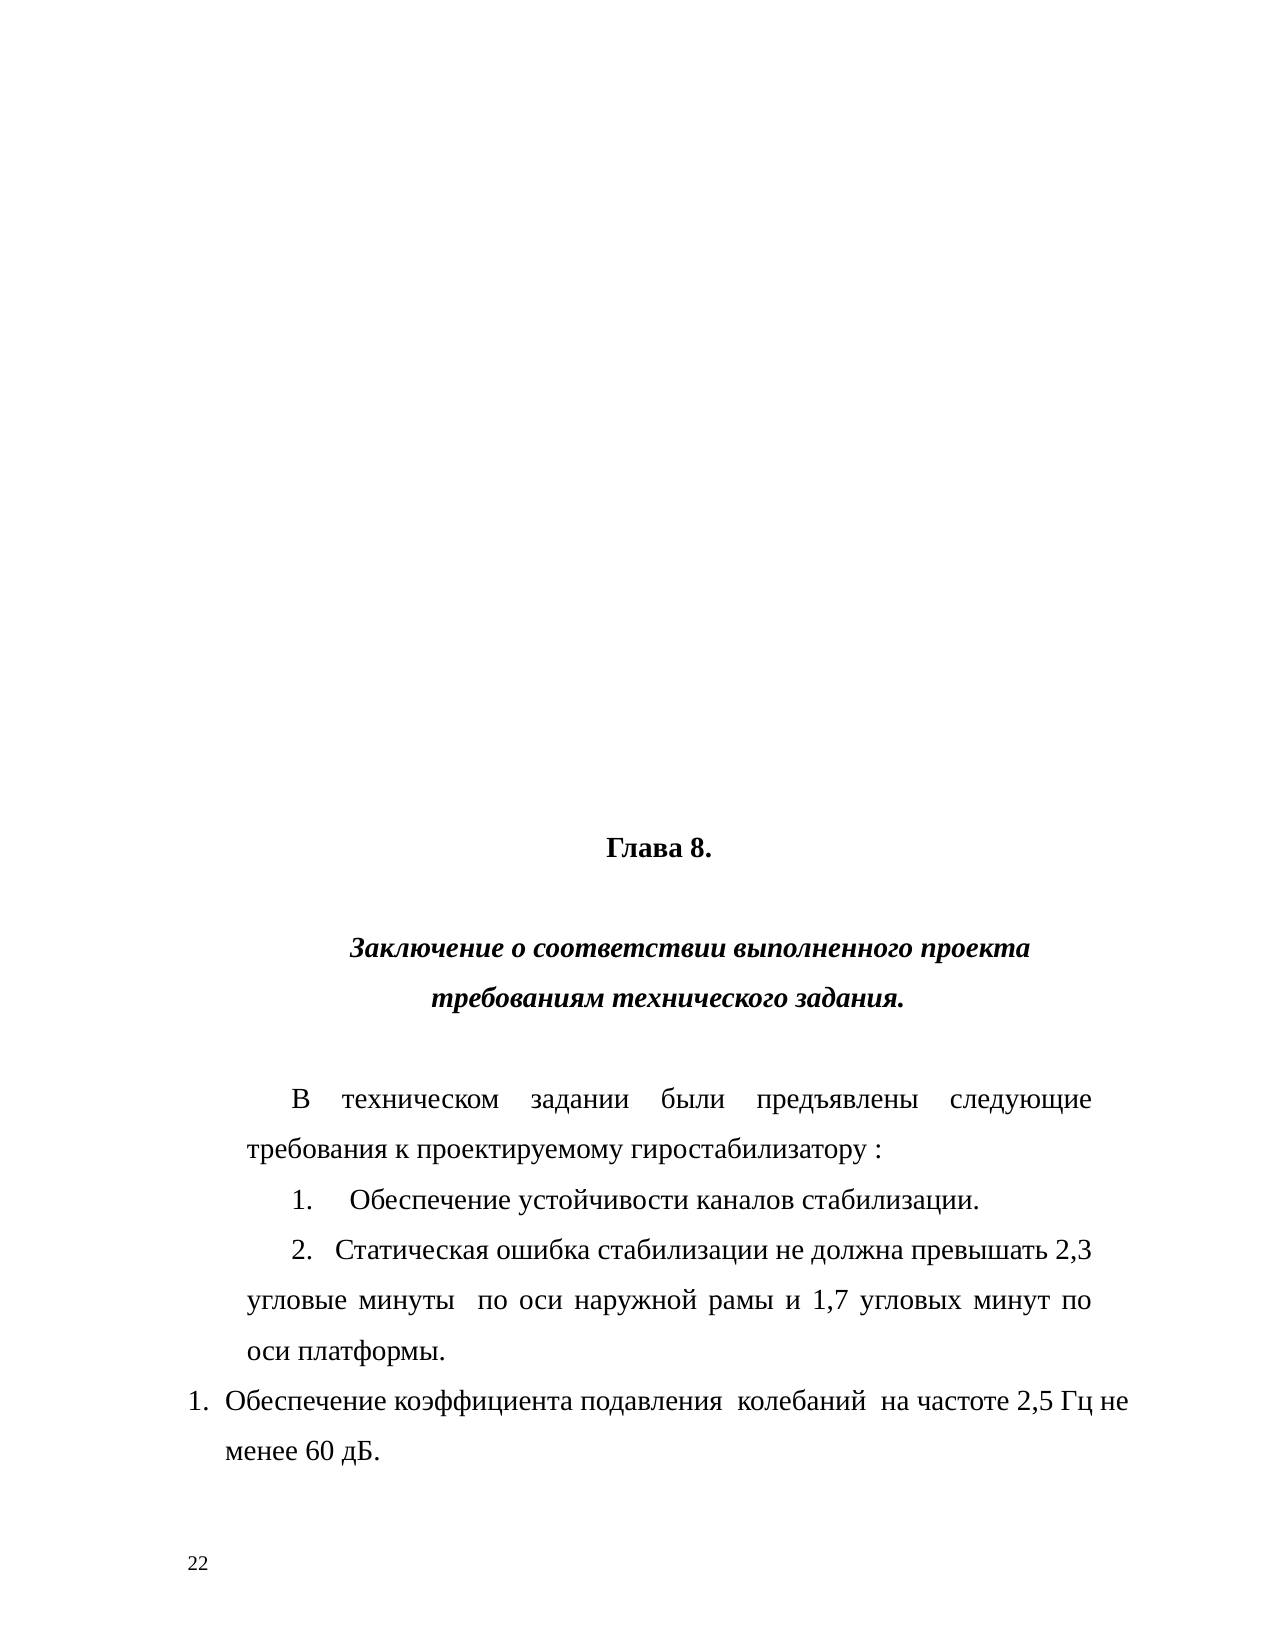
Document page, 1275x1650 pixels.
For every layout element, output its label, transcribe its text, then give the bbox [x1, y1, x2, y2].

text В техническом задании были предъявлены следующие требования к проектируемому гиростабилизатору : [247, 1081, 1093, 1165]
text 1. Обеспечение устойчивости каналов стабилизации. [247, 1182, 1093, 1215]
text Глава 8. [518, 830, 1093, 863]
text Заключение о соответствии выполненного проекта требованиям технического задания. [247, 930, 1093, 1014]
text 2. Статическая ошибка стабилизации не должна превышать 2,3 угловые минуты по оси наружной рамы и 1,7 угловых минут по оси платформы. [247, 1232, 1093, 1366]
list Обеспечение коэффициента подавления колебаний на частоте 2,5 Гц не менее 60 дБ. [187, 1383, 1152, 1467]
